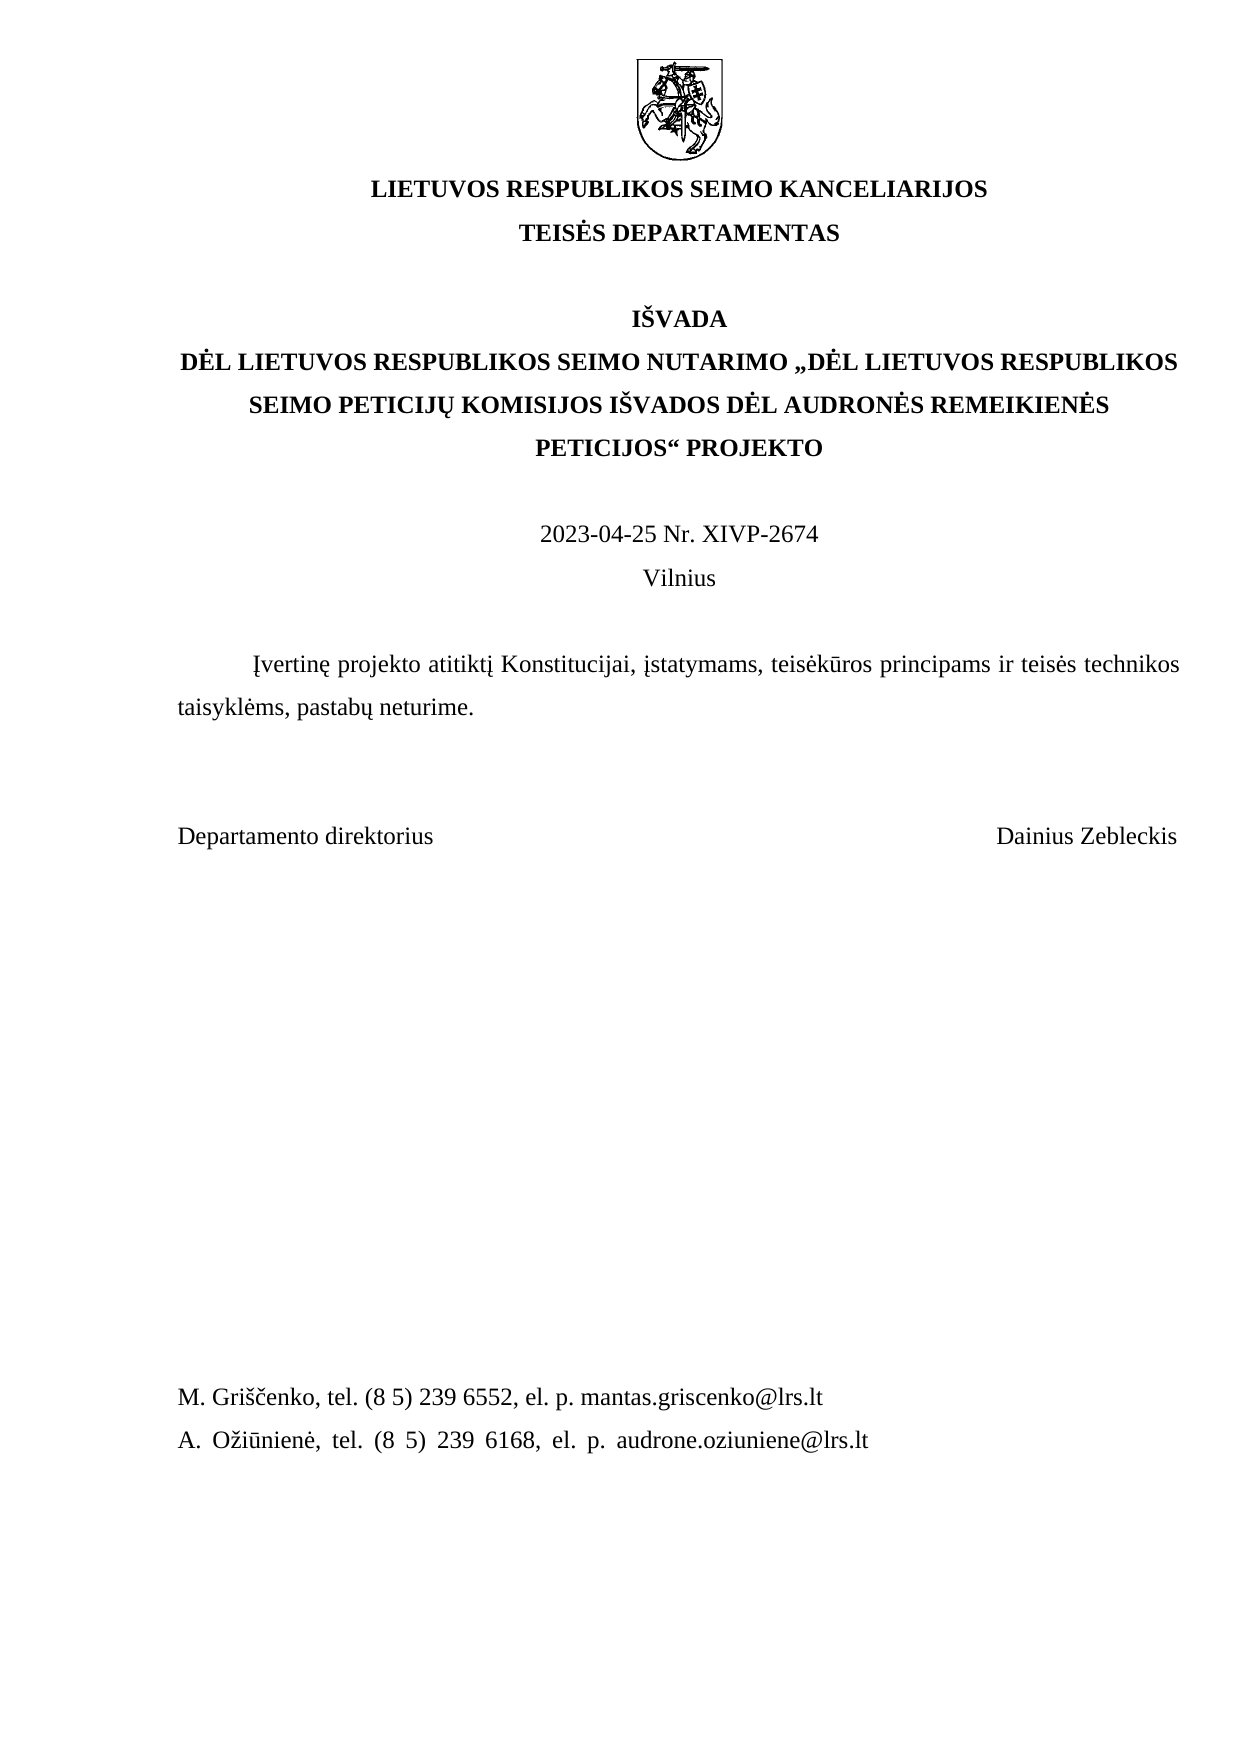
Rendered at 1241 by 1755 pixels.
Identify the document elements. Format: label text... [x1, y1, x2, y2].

text IŠVADA [177, 304, 1181, 333]
text Departamento direktorius Dainius Zebleckis [177, 821, 1181, 850]
text Vilnius [177, 563, 1181, 591]
text A. Ožiūnienė, tel. (8 5) 239 6168, el. p. audrone.oziuniene@lrs.lt [177, 1425, 1181, 1497]
text Įvertinę projekto atitiktį Konstitucijai, įstatymams, teisėkūros principams ir teisės technikos taisyklėms, pastabų neturime. [177, 649, 1181, 721]
text 2023-04-25 Nr. XIVP-2674 [177, 519, 1181, 548]
text M. Griščenko, tel. (8 5) 239 6552, el. p. mantas.griscenko@lrs.lt [177, 1382, 1181, 1411]
subtitle TEISĖS DEPARTAMENTAS [177, 218, 1181, 246]
text LIETUVOS RESPUBLIKOS SEIMO KANCELIARIJOS [177, 174, 1181, 203]
text DĖL LIETUVOS RESPUBLIKOS SEIMO NUTARIMO „DĖL LIETUVOS RESPUBLIKOS SEIMO PETICIJŲ KOMISIJOS IŠVADOS DĖL AUDRONĖS REMEIKIENĖS PETICIJOS“ PROJEKTO [177, 347, 1181, 462]
